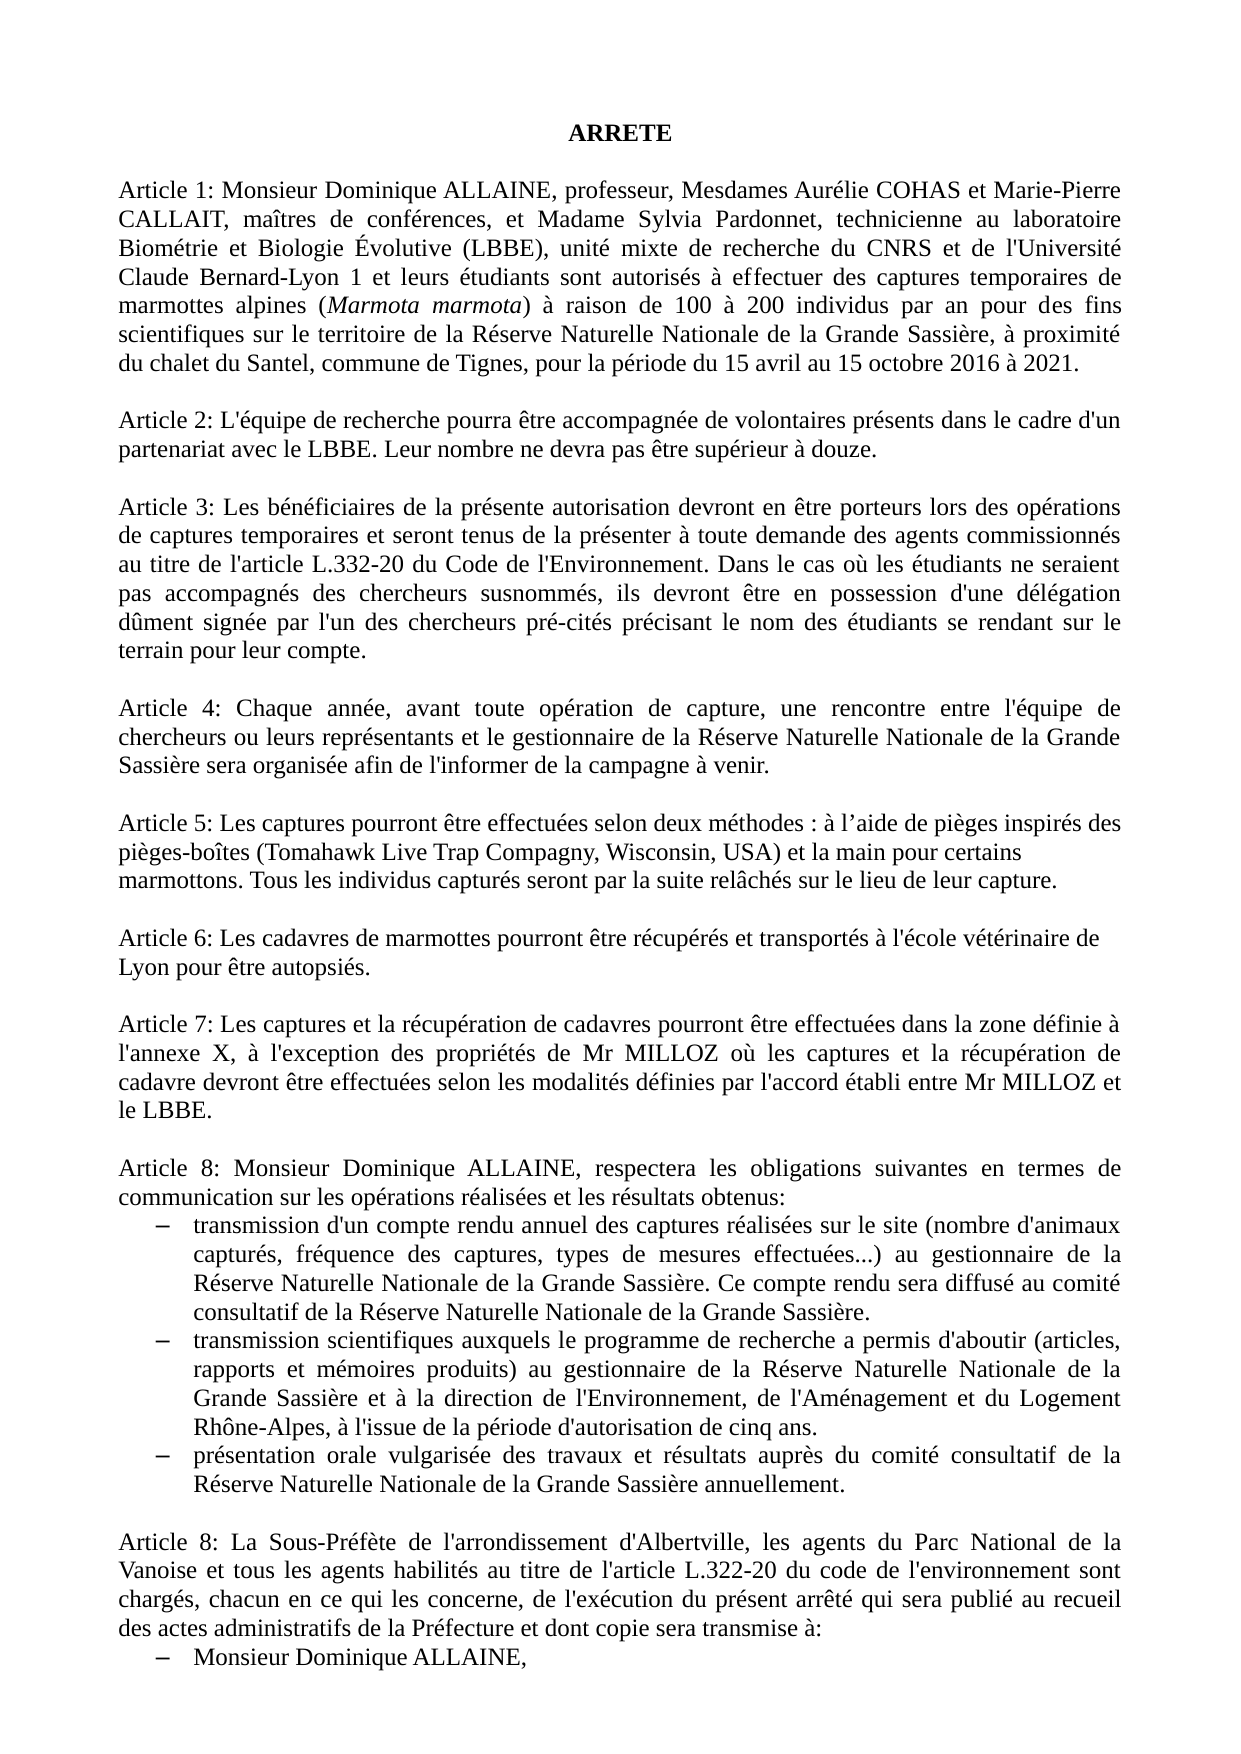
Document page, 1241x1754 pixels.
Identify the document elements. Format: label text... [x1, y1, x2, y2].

list transmission d'un compte rendu annuel des captures réalisées sur le site (nombre d'animaux capturés, fréquence des captures, types de mesures effectuées...) au gestionnaire de la Réserve Naturelle Nationale de la Grande Sassière. Ce compte rendu sera diffusé au comité consultatif de la Réserve Naturelle Nationale de la Grande Sassière. [156, 1211, 1122, 1326]
text Article 1: Monsieur Dominique ALLAINE, professeur, Mesdames Aurélie COHAS et Marie-Pierre CALLAIT, maîtres de conférences, et Madame Sylvia Pardonnet, technicienne au laboratoire Biométrie et Biologie Évolutive (LBBE), unité mixte de recherche du CNRS et de l'Université Claude Bernard-Lyon 1 et leurs étudiants sont autorisés à effectuer des captures temporaires de marmottes alpines (Marmota marmota) à raison de 100 à 200 individus par an pour des fins scientifiques sur le territoire de la Réserve Naturelle Nationale de la Grande Sassière, à proximité du chalet du Santel, commune de Tignes, pour la période du 15 avril au 15 octobre 2016 à 2021. [118, 176, 1122, 377]
text Article 5: Les captures pourront être effectuées selon deux méthodes : à l’aide de pièges inspirés des pièges-boîtes (Tomahawk Live Trap Compagny, Wisconsin, USA) et la main pour certains marmottons. Tous les individus capturés seront par la suite relâchés sur le lieu de leur capture. [118, 808, 1122, 894]
text Article 2: L'équipe de recherche pourra être accompagnée de volontaires présents dans le cadre d'un partenariat avec le LBBE. Leur nombre ne devra pas être supérieur à douze. [118, 406, 1122, 463]
text Article 8: La Sous-Préfète de l'arrondissement d'Albertville, les agents du Parc National de la Vanoise et tous les agents habilités au titre de l'article L.322-20 du code de l'environnement sont chargés, chacun en ce qui les concerne, de l'exécution du présent arrêté qui sera publié au recueil des actes administratifs de la Préfecture et dont copie sera transmise à: [118, 1527, 1122, 1642]
list présentation orale vulgarisée des travaux et résultats auprès du comité consultatif de la Réserve Naturelle Nationale de la Grande Sassière annuellement. [156, 1441, 1122, 1498]
text Article 8: Monsieur Dominique ALLAINE, respectera les obligations suivantes en termes de communication sur les opérations réalisées et les résultats obtenus: [118, 1153, 1122, 1211]
text Article 6: Les cadavres de marmottes pourront être récupérés et transportés à l'école vétérinaire de Lyon pour être autopsiés. [118, 923, 1122, 981]
text Article 3: Les bénéficiaires de la présente autorisation devront en être porteurs lors des opérations de captures temporaires et seront tenus de la présenter à toute demande des agents commissionnés au titre de l'article L.332-20 du Code de l'Environnement. Dans le cas où les étudiants ne seraient pas accompagnés des chercheurs susnommés, ils devront être en possession d'une délégation dûment signée par l'un des chercheurs pré-cités précisant le nom des étudiants se rendant sur le terrain pour leur compte. [118, 492, 1122, 664]
text Article 4: Chaque année, avant toute opération de capture, une rencontre entre l'équipe de chercheurs ou leurs représentants et le gestionnaire de la Réserve Naturelle Nationale de la Grande Sassière sera organisée afin de l'informer de la campagne à venir. [118, 693, 1122, 779]
list Monsieur Dominique ALLAINE, [156, 1642, 1122, 1671]
list transmission scientifiques auxquels le programme de recherche a permis d'aboutir (articles, rapports et mémoires produits) au gestionnaire de la Réserve Naturelle Nationale de la Grande Sassière et à la direction de l'Environnement, de l'Aménagement et du Logement Rhône-Alpes, à l'issue de la période d'autorisation de cinq ans. [156, 1326, 1122, 1441]
text ARRETE [118, 118, 1122, 147]
text Article 7: Les captures et la récupération de cadavres pourront être effectuées dans la zone définie à l'annexe X, à l'exception des propriétés de Mr MILLOZ où les captures et la récupération de cadavre devront être effectuées selon les modalités définies par l'accord établi entre Mr MILLOZ et le LBBE. [118, 1009, 1122, 1124]
